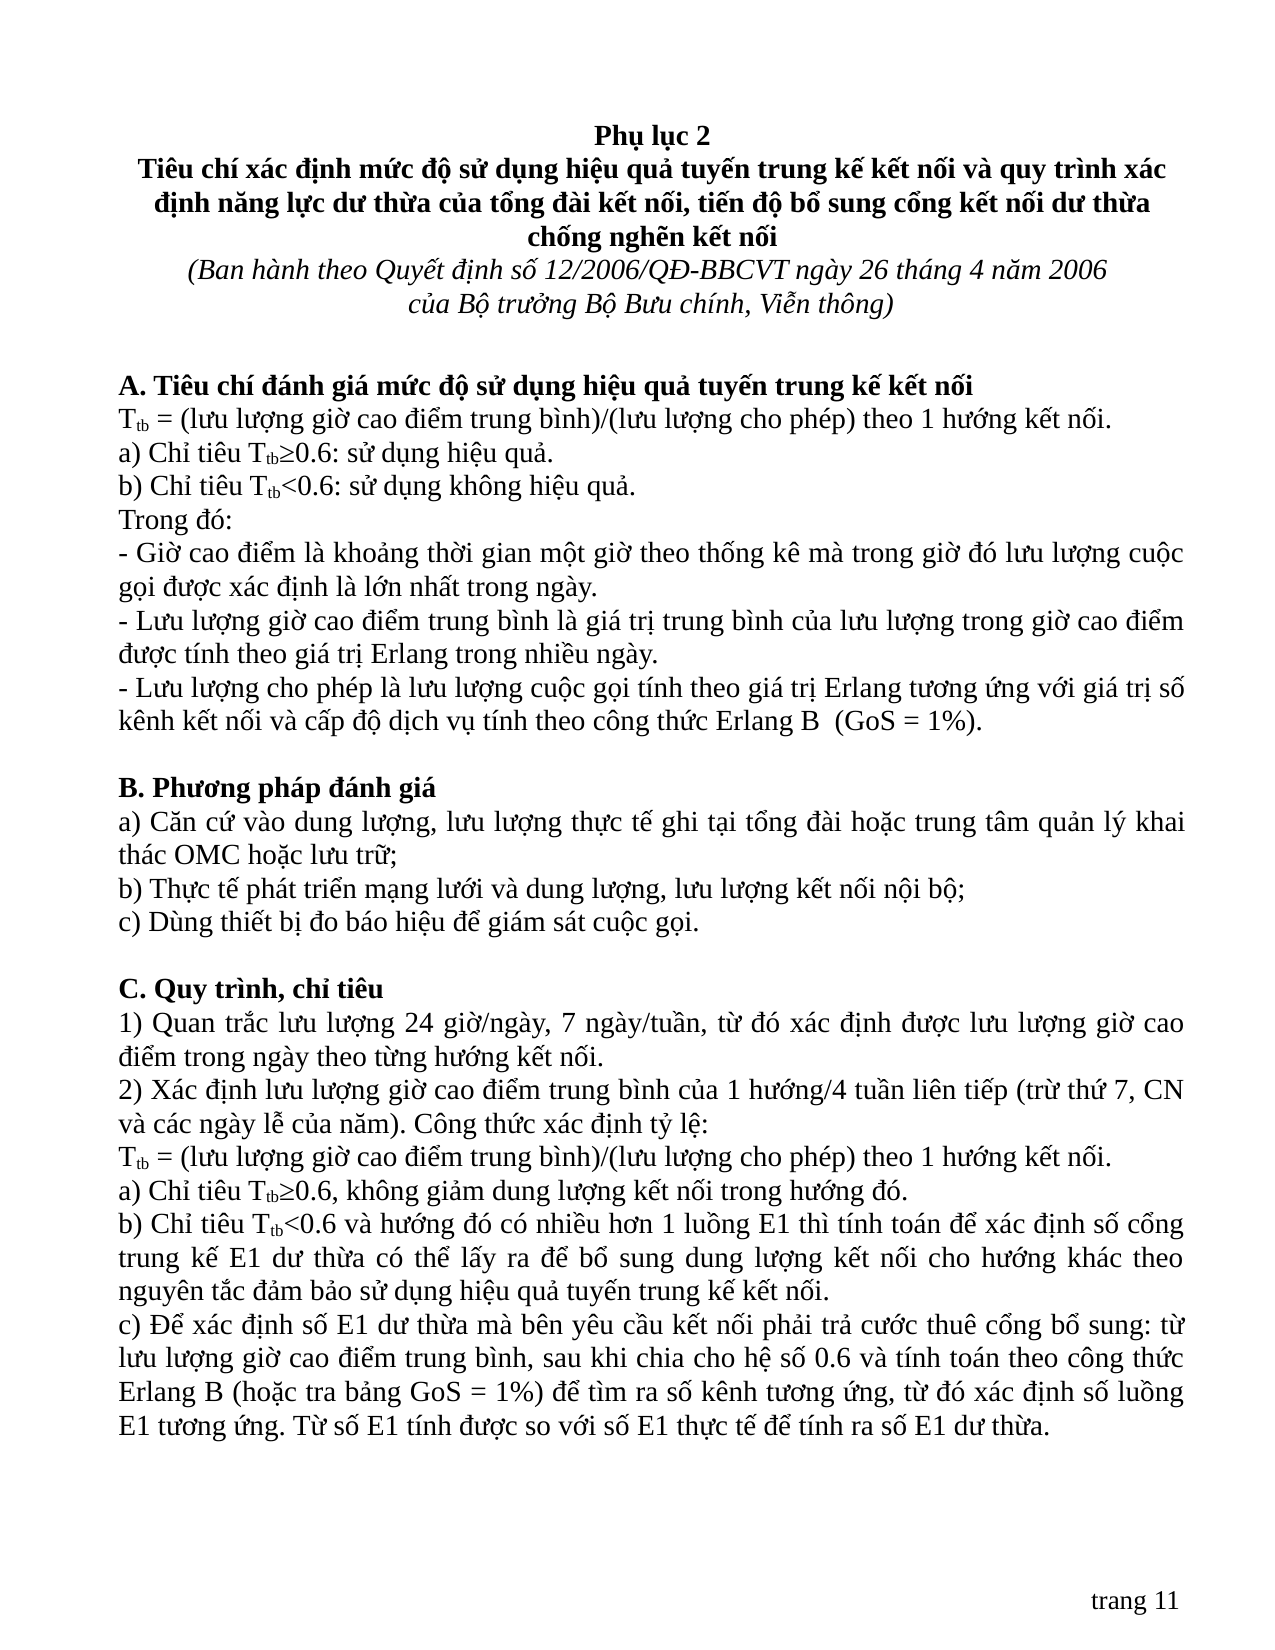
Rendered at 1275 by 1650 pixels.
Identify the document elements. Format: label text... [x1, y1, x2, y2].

text Phụ lục 2 [118, 118, 1186, 152]
text Ttb = (lưu lượng giờ cao điểm trung bình)/(lưu lượng cho phép) theo 1 hướng kết nối. [118, 1139, 1186, 1173]
text (Ban hành theo Quyết định số 12/2006/QĐ-BBCVT ngày 26 tháng 4 năm 2006 [118, 252, 1186, 286]
text B. Phương pháp đánh giá [118, 770, 1186, 804]
text A. Tiêu chí đánh giá mức độ sử dụng hiệu quả tuyến trung kế kết nối [118, 368, 1186, 401]
text 2) Xác định lưu lượng giờ cao điểm trung bình của 1 hướng/4 tuần liên tiếp (trừ thứ 7, CN và các ngày lễ của năm). Công thức xác định tỷ lệ: [118, 1072, 1186, 1139]
text a) Chỉ tiêu Ttb≥0.6, không giảm dung lượng kết nối trong hướng đó. [118, 1173, 1186, 1206]
text 1) Quan trắc lưu lượng 24 giờ/ngày, 7 ngày/tuần, từ đó xác định được lưu lượng giờ cao điểm trong ngày theo từng hướng kết nối. [118, 1005, 1186, 1072]
text Ttb = (lưu lượng giờ cao điểm trung bình)/(lưu lượng cho phép) theo 1 hướng kết nối. [118, 401, 1186, 435]
text c) Để xác định số E1 dư thừa mà bên yêu cầu kết nối phải trả cước thuê cổng bổ sung: từ lưu lượng giờ cao điểm trung bình, sau khi chia cho hệ số 0.6 và tính toán theo công thức Erlang B (hoặc tra bảng GoS = 1%) để tìm ra số kênh tương ứng, từ đó xác định số luồng E1 tương ứng. Từ số E1 tính được so với số E1 thực tế để tính ra số E1 dư thừa. [118, 1307, 1186, 1441]
text b) Thực tế phát triển mạng lưới và dung lượng, lưu lượng kết nối nội bộ; [118, 871, 1186, 904]
text - Lưu lượng cho phép là lưu lượng cuộc gọi tính theo giá trị Erlang tương ứng với giá trị số kênh kết nối và cấp độ dịch vụ tính theo công thức Erlang B (GoS = 1%). [118, 670, 1186, 737]
text b) Chỉ tiêu Ttb<0.6 và hướng đó có nhiều hơn 1 luồng E1 thì tính toán để xác định số cổng trung kế E1 dư thừa có thể lấy ra để bổ sung dung lượng kết nối cho hướng khác theo nguyên tắc đảm bảo sử dụng hiệu quả tuyến trung kế kết nối. [118, 1206, 1186, 1307]
text c) Dùng thiết bị đo báo hiệu để giám sát cuộc gọi. [118, 904, 1186, 938]
text Trong đó: [118, 502, 1186, 536]
text C. Quy trình, chỉ tiêu [118, 972, 1186, 1005]
text a) Chỉ tiêu Ttb≥0.6: sử dụng hiệu quả. [118, 435, 1186, 468]
text a) Căn cứ vào dung lượng, lưu lượng thực tế ghi tại tổng đài hoặc trung tâm quản lý khai thác OMC hoặc lưu trữ; [118, 804, 1186, 871]
text của Bộ trưởng Bộ Bưu chính, Viễn thông) [118, 286, 1186, 319]
text Tiêu chí xác định mức độ sử dụng hiệu quả tuyến trung kế kết nối và quy trình xác định năng lực dư thừa của tổng đài kết nối, tiến độ bổ sung cổng kết nối dư thừa chống nghẽn kết nối [118, 152, 1186, 252]
text - Giờ cao điểm là khoảng thời gian một giờ theo thống kê mà trong giờ đó lưu lượng cuộc gọi được xác định là lớn nhất trong ngày. [118, 536, 1186, 603]
text b) Chỉ tiêu Ttb<0.6: sử dụng không hiệu quả. [118, 468, 1186, 502]
text - Lưu lượng giờ cao điểm trung bình là giá trị trung bình của lưu lượng trong giờ cao điểm được tính theo giá trị Erlang trong nhiều ngày. [118, 603, 1186, 670]
